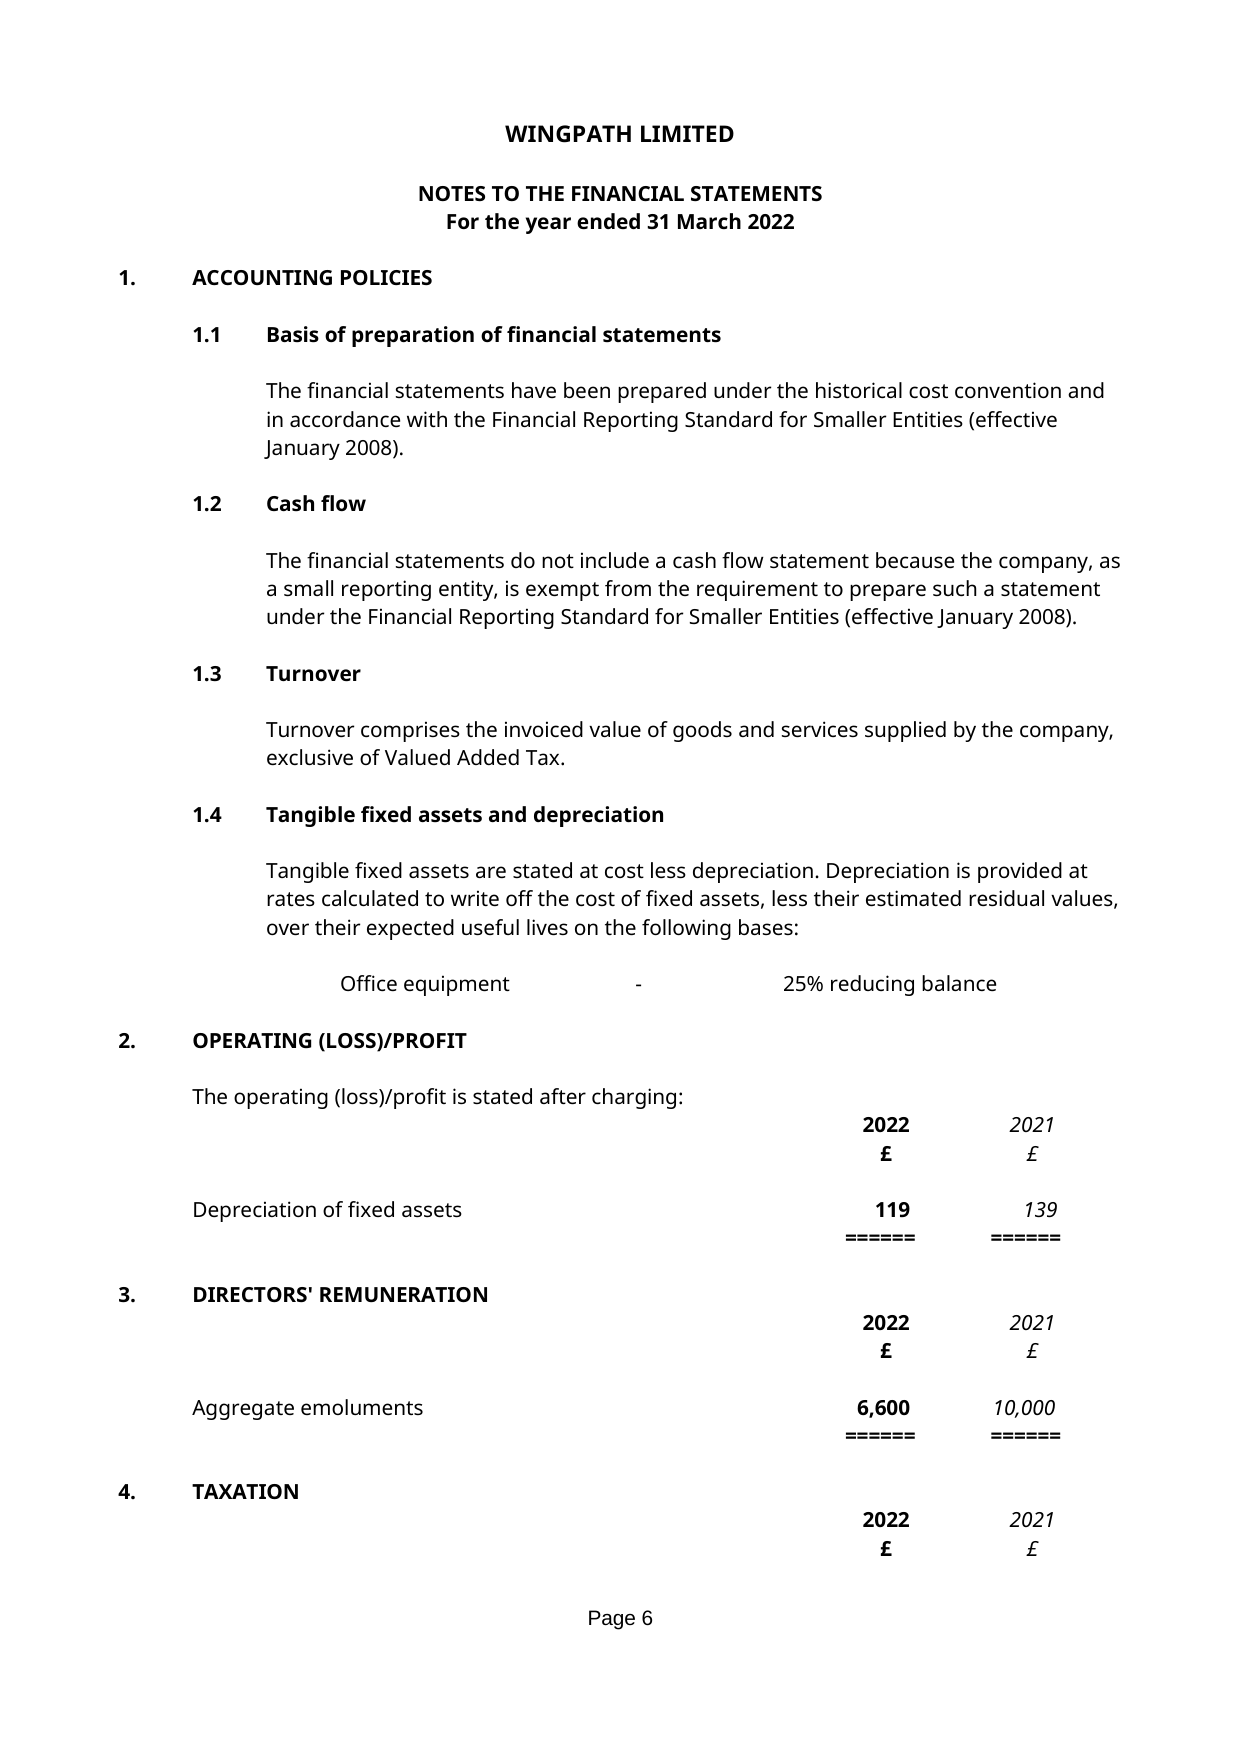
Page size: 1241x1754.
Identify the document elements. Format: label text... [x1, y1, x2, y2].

text Depreciation of fixed assets 119 139 [192, 1195, 1122, 1223]
text Turnover comprises the invoiced value of goods and services supplied by the company, exclusive of Valued Added Tax. [266, 715, 1122, 772]
text 2. OPERATING (LOSS)/PROFIT [118, 1026, 1122, 1054]
text Office equipment - 25% reducing balance [340, 969, 1122, 997]
text The financial statements have been prepared under the historical cost convention and in accordance with the Financial Reporting Standard for Smaller Entities (effective January 2008). [266, 376, 1122, 461]
text Aggregate emoluments 6,600 10,000 [192, 1393, 1122, 1421]
text 1.3 Turnover [192, 659, 1122, 687]
text 1.4 Tangible fixed assets and depreciation [192, 800, 1122, 828]
text 3. DIRECTORS' REMUNERATION [118, 1280, 1122, 1308]
text 4. TAXATION [118, 1477, 1122, 1506]
text 2022 2021 [192, 1506, 1122, 1534]
text The financial statements do not include a cash flow statement because the company, as a small reporting entity, is exempt from the requirement to prepare such a statement under the Financial Reporting Standard for Smaller Entities (effective January 2008). [266, 546, 1122, 631]
text ====== ====== [192, 1223, 1122, 1252]
text 1.2 Cash flow [192, 489, 1122, 518]
text NOTES TO THE FINANCIAL STATEMENTS [118, 179, 1122, 207]
text ====== ====== [192, 1421, 1122, 1449]
text £ £ [192, 1534, 1122, 1562]
text The operating (loss)/profit is stated after charging: [192, 1082, 1122, 1110]
text 2022 2021 [192, 1308, 1122, 1336]
text 2022 2021 [192, 1110, 1122, 1139]
text 1.1 Basis of preparation of financial statements [192, 320, 1122, 348]
text Tangible fixed assets are stated at cost less depreciation. Depreciation is provided at rates calculated to write off the cost of fixed assets, less their estimated residual values, over their expected useful lives on the following bases: [266, 856, 1122, 941]
text For the year ended 31 March 2022 [118, 207, 1122, 235]
text £ £ [192, 1139, 1122, 1167]
text £ £ [192, 1336, 1122, 1364]
text 1. ACCOUNTING POLICIES [118, 263, 1122, 292]
